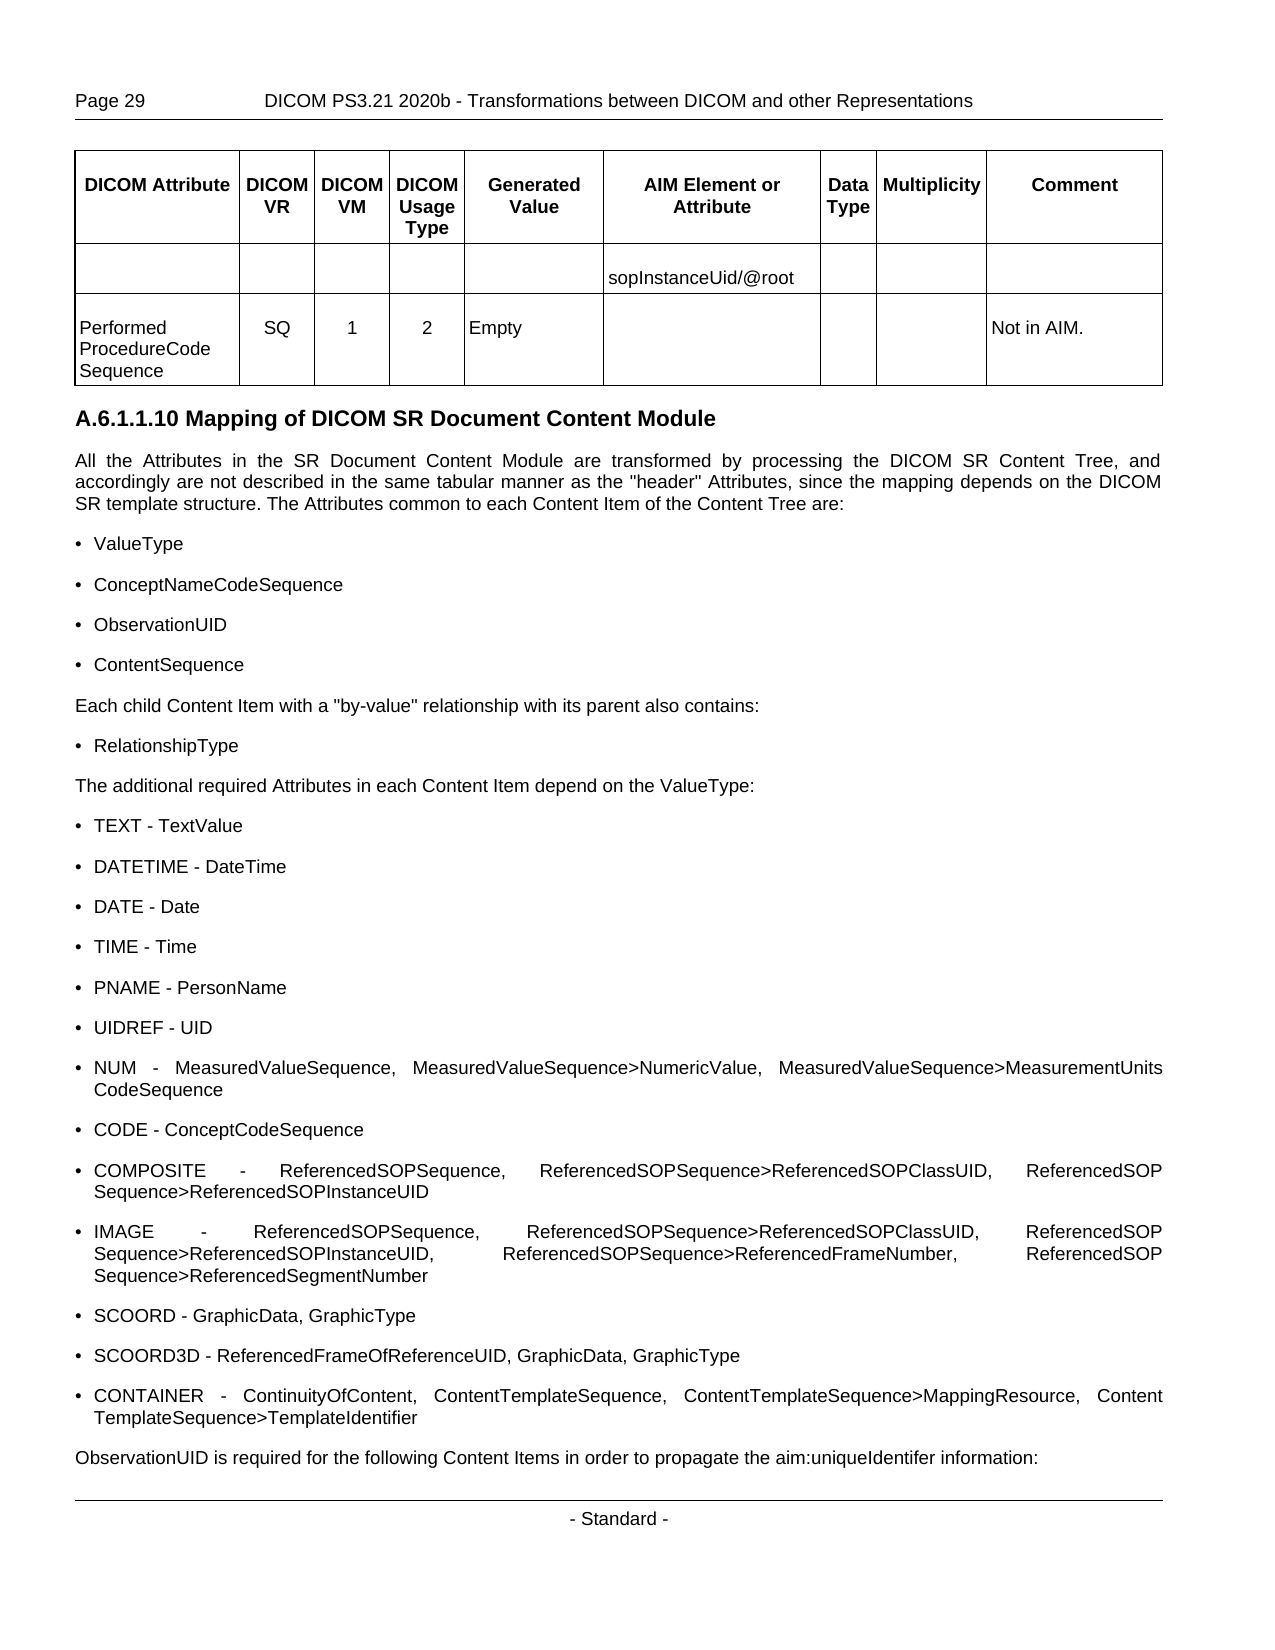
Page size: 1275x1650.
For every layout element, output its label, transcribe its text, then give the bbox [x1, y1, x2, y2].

table_cell SQ [240, 294, 314, 385]
text • PNAME - Person​Name [75, 977, 1162, 998]
text • ConceptNameCodeSequence [75, 573, 1162, 595]
table_header Data Type [821, 151, 876, 243]
table_header DICOM Attribute [76, 151, 239, 243]
table_cell [240, 244, 314, 292]
text • SCOORD3D - Referenced​Frame​Of​Reference​UID, Graphic​Data, Graphic​Type [75, 1345, 1162, 1367]
text • ValueType [75, 533, 1162, 555]
text • IMAGE - Referenced​SOP​Sequence, Referenced​SOP​Sequence>Referenced​SOP​Class​UID, Referenced​SOP​Sequence>Referenced​SO​PInstance​UID, Referenced​SOP​Sequence>Referenced​Frame​Number, Referenced​SOP​Sequence>Referenced​Segment​Number [75, 1221, 1162, 1286]
table_header Multiplicity [877, 151, 986, 243]
text Each child Content Item with a "by-value" relationship with its parent also contains: [75, 694, 1162, 716]
text • RelationshipType [75, 735, 1162, 756]
table_cell Not in AIM. [987, 294, 1162, 385]
text Observation​UID is required for the following Content Items in order to propagate the aim:unique​Identifer information: [75, 1447, 1162, 1469]
text A.6.1.1.10 Mapping of DICOM SR Document Content Module [75, 405, 1162, 431]
table_header Comment [987, 151, 1162, 243]
text • UIDREF - UID [75, 1017, 1162, 1038]
table_header DICOM VM [315, 151, 389, 243]
table_cell [465, 244, 603, 292]
table_cell [315, 244, 389, 292]
text • DATE - Date [75, 896, 1162, 917]
table_cell [390, 244, 464, 292]
table_header Generated Value [465, 151, 603, 243]
table_cell [987, 244, 1162, 292]
text • ContentSequence [75, 654, 1162, 676]
table_cell 2 [390, 294, 464, 385]
table_header AIM Element or Attribute [604, 151, 820, 243]
text • CODE - ConceptCodeSequence [75, 1119, 1162, 1141]
table_cell Performed​Procedure​Code​Sequence [76, 294, 239, 385]
text • TIME - Time [75, 936, 1162, 958]
table_cell [877, 294, 986, 385]
table_cell [821, 294, 876, 385]
text • DATETIME - Date​Time [75, 856, 1162, 877]
table_header DICOM Usage Type [390, 151, 464, 243]
text • NUM - Measured​Value​Sequence, Measured​Value​Sequence>Numeric​Value, Measured​Value​Sequence>Measurement​Units​Code​Sequence [75, 1057, 1162, 1100]
table_header DICOM VR [240, 151, 314, 243]
table_cell [604, 294, 820, 385]
table_cell Empty [465, 294, 603, 385]
text • TEXT - Text​Value [75, 815, 1162, 837]
text The additional required Attributes in each Content Item depend on the ValueType: [75, 775, 1162, 797]
table_cell [821, 244, 876, 292]
text • ObservationUID [75, 614, 1162, 635]
text • CONTAINER - Continuity​Of​Content, Content​Template​Sequence, Content​Template​Sequence>Mapping​Resource, Content​Template​Sequence>Template​Identifier [75, 1385, 1162, 1428]
text All the Attributes in the SR Document Content Module are transformed by processing the DICOM SR Content Tree, and accordingly are not described in the same tabular manner as the "header" Attributes, since the mapping depends on the DICOM SR template structure. The Attributes common to each Content Item of the Content Tree are: [75, 450, 1162, 514]
text • SCOORD - Graphic​Data, Graphic​Type [75, 1305, 1162, 1326]
table_cell 1 [315, 294, 389, 385]
table_cell sopInstanceUid/​@root [604, 244, 820, 292]
text • COMPOSITE - Referenced​SOP​Sequence, Referenced​SOP​Sequence>Referenced​SOP​Class​UID, Referenced​SOP​Sequence>Referenced​SOP​Instance​UID [75, 1159, 1162, 1202]
table_cell [877, 244, 986, 292]
table_cell [76, 244, 239, 292]
